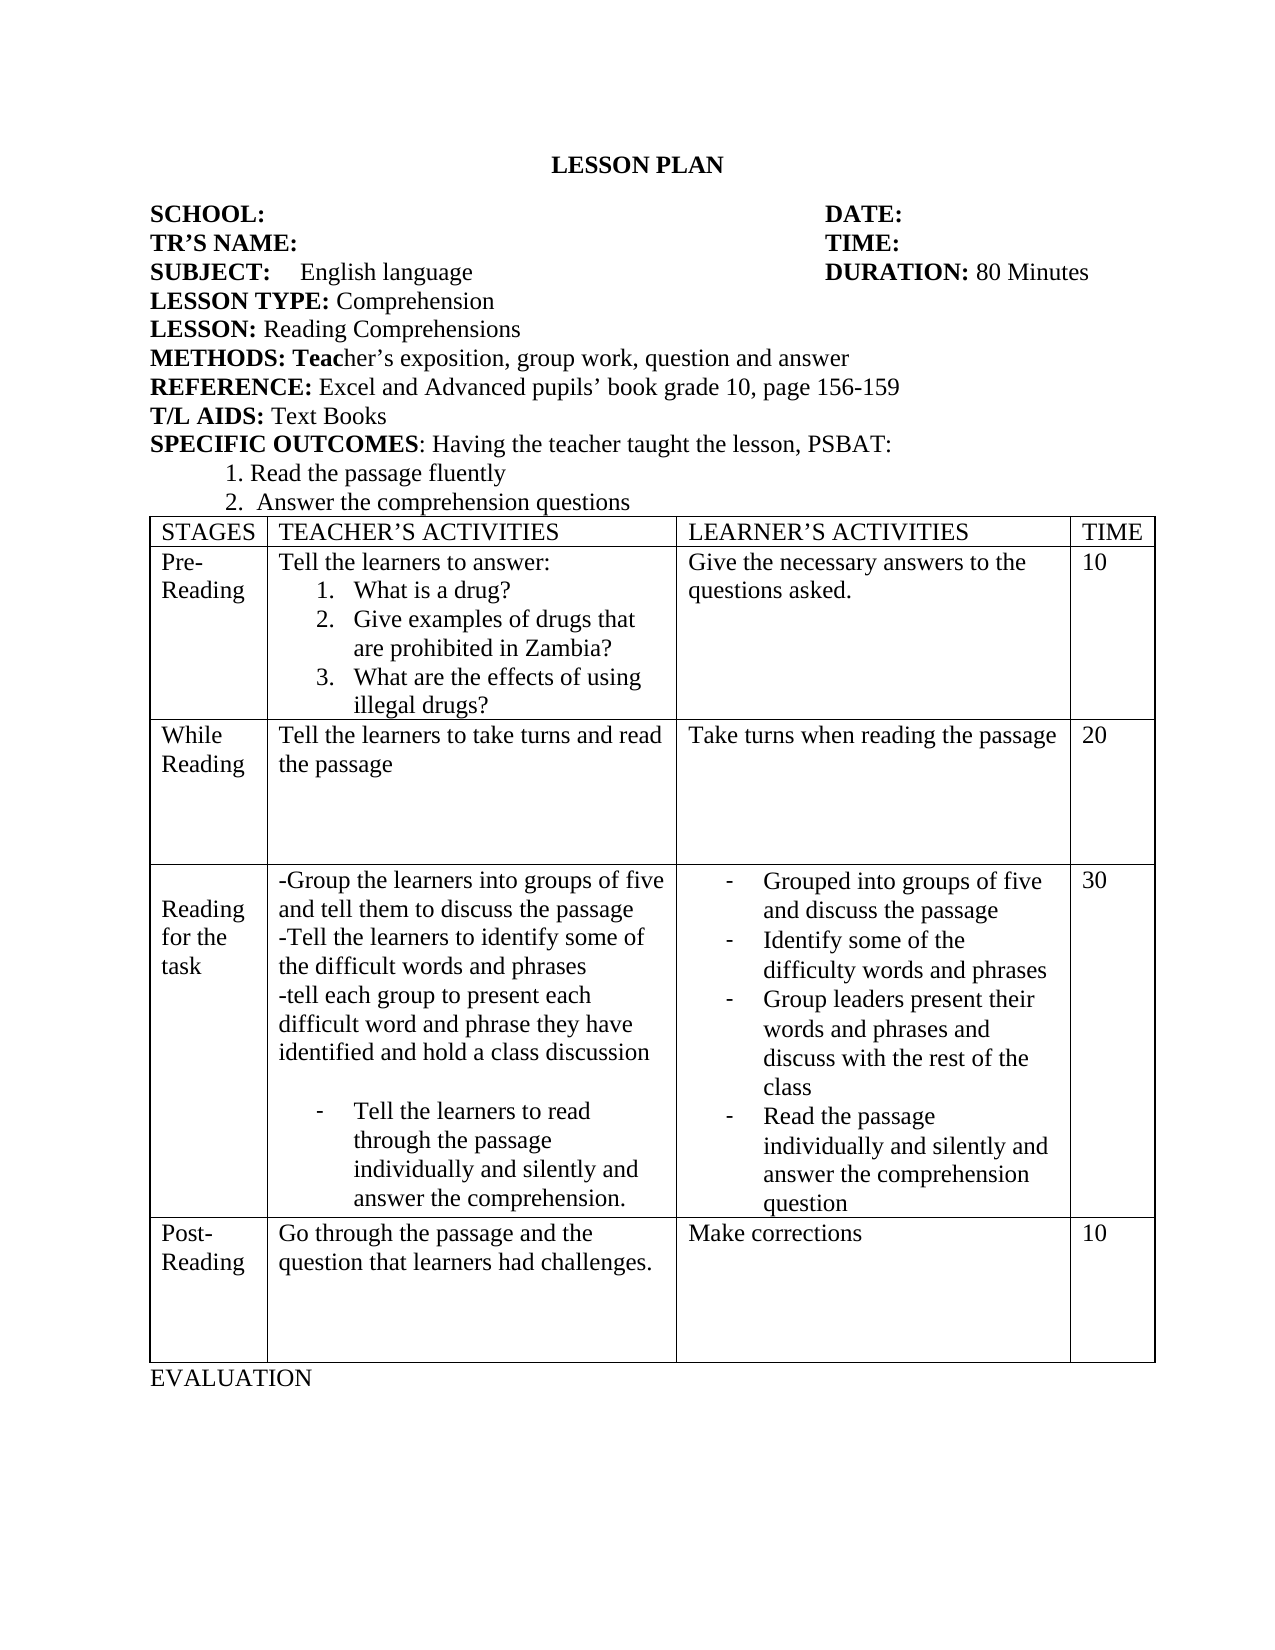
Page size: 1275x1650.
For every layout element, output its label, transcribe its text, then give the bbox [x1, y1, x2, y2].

table_cell Post- Reading [151, 1218, 267, 1362]
text LESSON TYPE: Comprehension [150, 286, 1125, 314]
text METHODS: Teacher’s exposition, group work, question and answer [150, 343, 1125, 372]
text 1. Read the passage fluently [150, 458, 1125, 487]
text TR’S NAME: TIME: [150, 228, 1125, 257]
table_header LEARNER’S ACTIVITIES [677, 517, 1070, 546]
table_cell -Group the learners into groups of five and tell them to discuss the passage -Tell the learners to identify some of the difficult words and phrases -tell each group to present each difficult word and phrase they have identified and hold a class discussion Tell the learners to read through the passage individually and silently and answer the comprehension. [268, 865, 676, 1217]
table_cell Take turns when reading the passage [677, 720, 1070, 864]
text EVALUATION [150, 1363, 1125, 1392]
table_cell Tell the learners to answer: What is a drug? Give examples of drugs that are prohibited in Zambia? What are the effects of using illegal drugs? [268, 547, 676, 719]
table_cell Go through the passage and the question that learners had challenges. [268, 1218, 676, 1362]
table_cell 10 [1071, 547, 1154, 719]
text SUBJECT: English language DURATION: 80 Minutes [150, 257, 1125, 286]
text 2. Answer the comprehension questions [225, 487, 1125, 516]
text LESSON PLAN [150, 150, 1125, 179]
table_cell 20 [1071, 720, 1154, 864]
table_cell Give the necessary answers to the questions asked. [677, 547, 1070, 719]
table_cell Pre- Reading [151, 547, 267, 719]
table_header TIME [1071, 517, 1154, 546]
text SPECIFIC OUTCOMES: Having the teacher taught the lesson, PSBAT: [150, 429, 1125, 458]
table_cell 10 [1071, 1218, 1154, 1362]
text LESSON: Reading Comprehensions [150, 314, 1125, 343]
table_header TEACHER’S ACTIVITIES [268, 517, 676, 546]
table_cell 30 [1071, 865, 1154, 1217]
text REFERENCE: Excel and Advanced pupils’ book grade 10, page 156-159 [150, 372, 1125, 401]
table_cell Reading for the task [151, 865, 267, 1217]
table_cell While Reading [151, 720, 267, 864]
text T/L AIDS: Text Books [150, 401, 1125, 429]
table_cell Grouped into groups of five and discuss the passage Identify some of the difficulty words and phrases Group leaders present their words and phrases and discuss with the rest of the class Read the passage individually and silently and answer the comprehension question [677, 865, 1070, 1217]
text SCHOOL: DATE: [150, 199, 1125, 228]
table_cell Make corrections [677, 1218, 1070, 1362]
table_cell Tell the learners to take turns and read the passage [268, 720, 676, 864]
table_header STAGES [151, 517, 267, 546]
